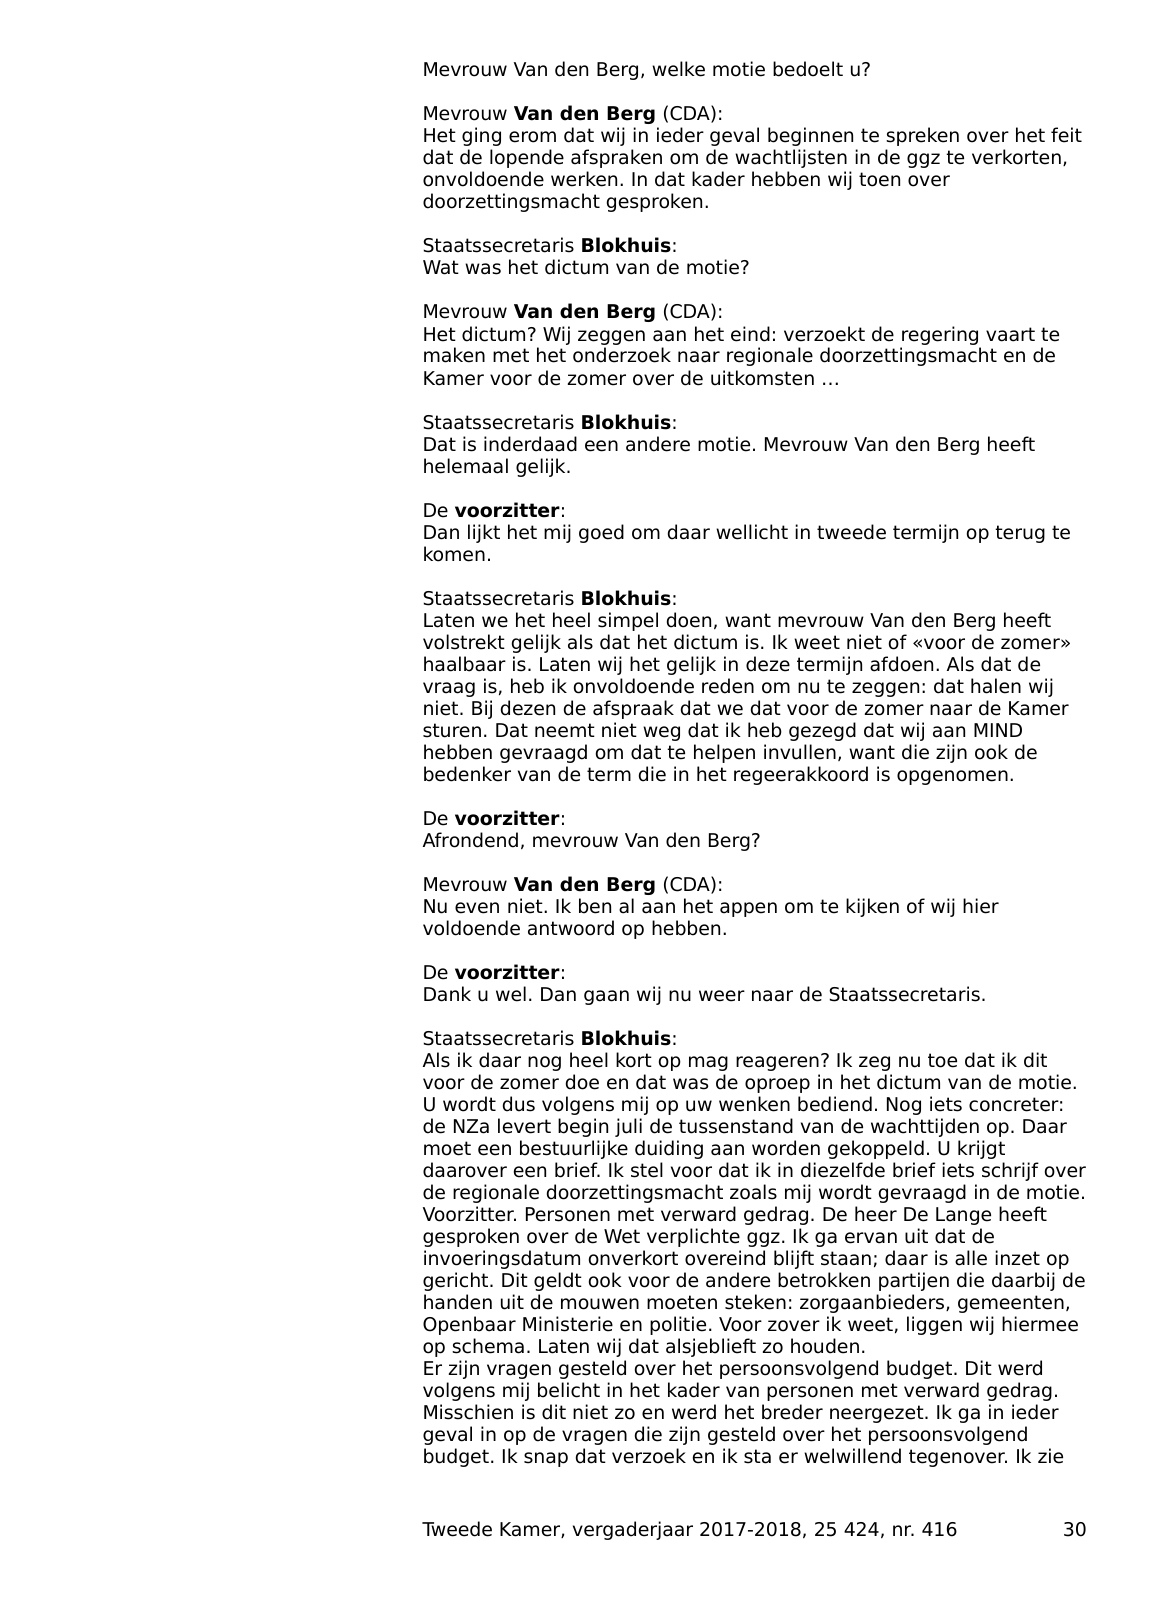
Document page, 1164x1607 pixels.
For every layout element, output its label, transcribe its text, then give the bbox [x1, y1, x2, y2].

text Dank u wel. Dan gaan wij nu weer naar de Staatssecretaris. [422, 984, 1087, 1006]
text De voorzitter: [422, 962, 1087, 984]
text Staatssecretaris Blokhuis: [422, 588, 1087, 610]
text Dan lijkt het mij goed om daar wellicht in tweede termijn op terug te komen. [422, 522, 1087, 566]
text Mevrouw Van den Berg (CDA): [422, 103, 1087, 125]
text Mevrouw Van den Berg (CDA): [422, 874, 1087, 896]
text Staatssecretaris Blokhuis: [422, 235, 1087, 257]
text Voorzitter. Personen met verward gedrag. De heer De Lange heeft gesproken over de Wet verplichte ggz. Ik ga ervan uit dat de invoeringsdatum onverkort overeind blijft staan; daar is alle inzet op gericht. Dit geldt ook voor de andere betrokken partijen die daarbij de handen uit de mouwen moeten steken: zorgaanbieders, gemeenten, Openbaar Ministerie en politie. Voor zover ik weet, liggen wij hiermee op schema. Laten wij dat alsjeblieft zo houden. [422, 1204, 1087, 1358]
text De voorzitter: [422, 808, 1087, 830]
text Als ik daar nog heel kort op mag reageren? Ik zeg nu toe dat ik dit voor de zomer doe en dat was de oproep in het dictum van de motie. U wordt dus volgens mij op uw wenken bediend. Nog iets concreter: de NZa levert begin juli de tussenstand van de wachttijden op. Daar moet een bestuurlijke duiding aan worden gekoppeld. U krijgt daarover een brief. Ik stel voor dat ik in diezelfde brief iets schrijf over de regionale doorzettingsmacht zoals mij wordt gevraagd in de motie. [422, 1050, 1087, 1204]
text Staatssecretaris Blokhuis: [422, 1028, 1087, 1050]
text Staatssecretaris Blokhuis: [422, 412, 1087, 433]
text Nu even niet. Ik ben al aan het appen om te kijken of wij hier voldoende antwoord op hebben. [422, 896, 1087, 940]
text Mevrouw Van den Berg, welke motie bedoelt u? [422, 59, 1087, 81]
text Laten we het heel simpel doen, want mevrouw Van den Berg heeft volstrekt gelijk als dat het dictum is. Ik weet niet of «voor de zomer» haalbaar is. Laten wij het gelijk in deze termijn afdoen. Als dat de vraag is, heb ik onvoldoende reden om nu te zeggen: dat halen wij niet. Bij dezen de afspraak dat we dat voor de zomer naar de Kamer sturen. Dat neemt niet weg dat ik heb gezegd dat wij aan MIND hebben gevraagd om dat te helpen invullen, want die zijn ook de bedenker van de term die in het regeerakkoord is opgenomen. [422, 610, 1087, 786]
text Het ging erom dat wij in ieder geval beginnen te spreken over het feit dat de lopende afspraken om de wachtlijsten in de ggz te verkorten, onvoldoende werken. In dat kader hebben wij toen over doorzettingsmacht gesproken. [422, 125, 1087, 213]
text Afrondend, mevrouw Van den Berg? [422, 830, 1087, 852]
text Er zijn vragen gesteld over het persoonsvolgend budget. Dit werd volgens mij belicht in het kader van personen met verward gedrag. Misschien is dit niet zo en werd het breder neergezet. Ik ga in ieder geval in op de vragen die zijn gesteld over het persoonsvolgend budget. Ik snap dat verzoek en ik sta er welwillend tegenover. Ik zie [422, 1358, 1087, 1468]
text Mevrouw Van den Berg (CDA): [422, 301, 1087, 323]
text Dat is inderdaad een andere motie. Mevrouw Van den Berg heeft helemaal gelijk. [422, 433, 1087, 477]
text De voorzitter: [422, 500, 1087, 522]
text Wat was het dictum van de motie? [422, 257, 1087, 279]
text Het dictum? Wij zeggen aan het eind: verzoekt de regering vaart te maken met het onderzoek naar regionale doorzettingsmacht en de Kamer voor de zomer over de uitkomsten … [422, 323, 1087, 389]
